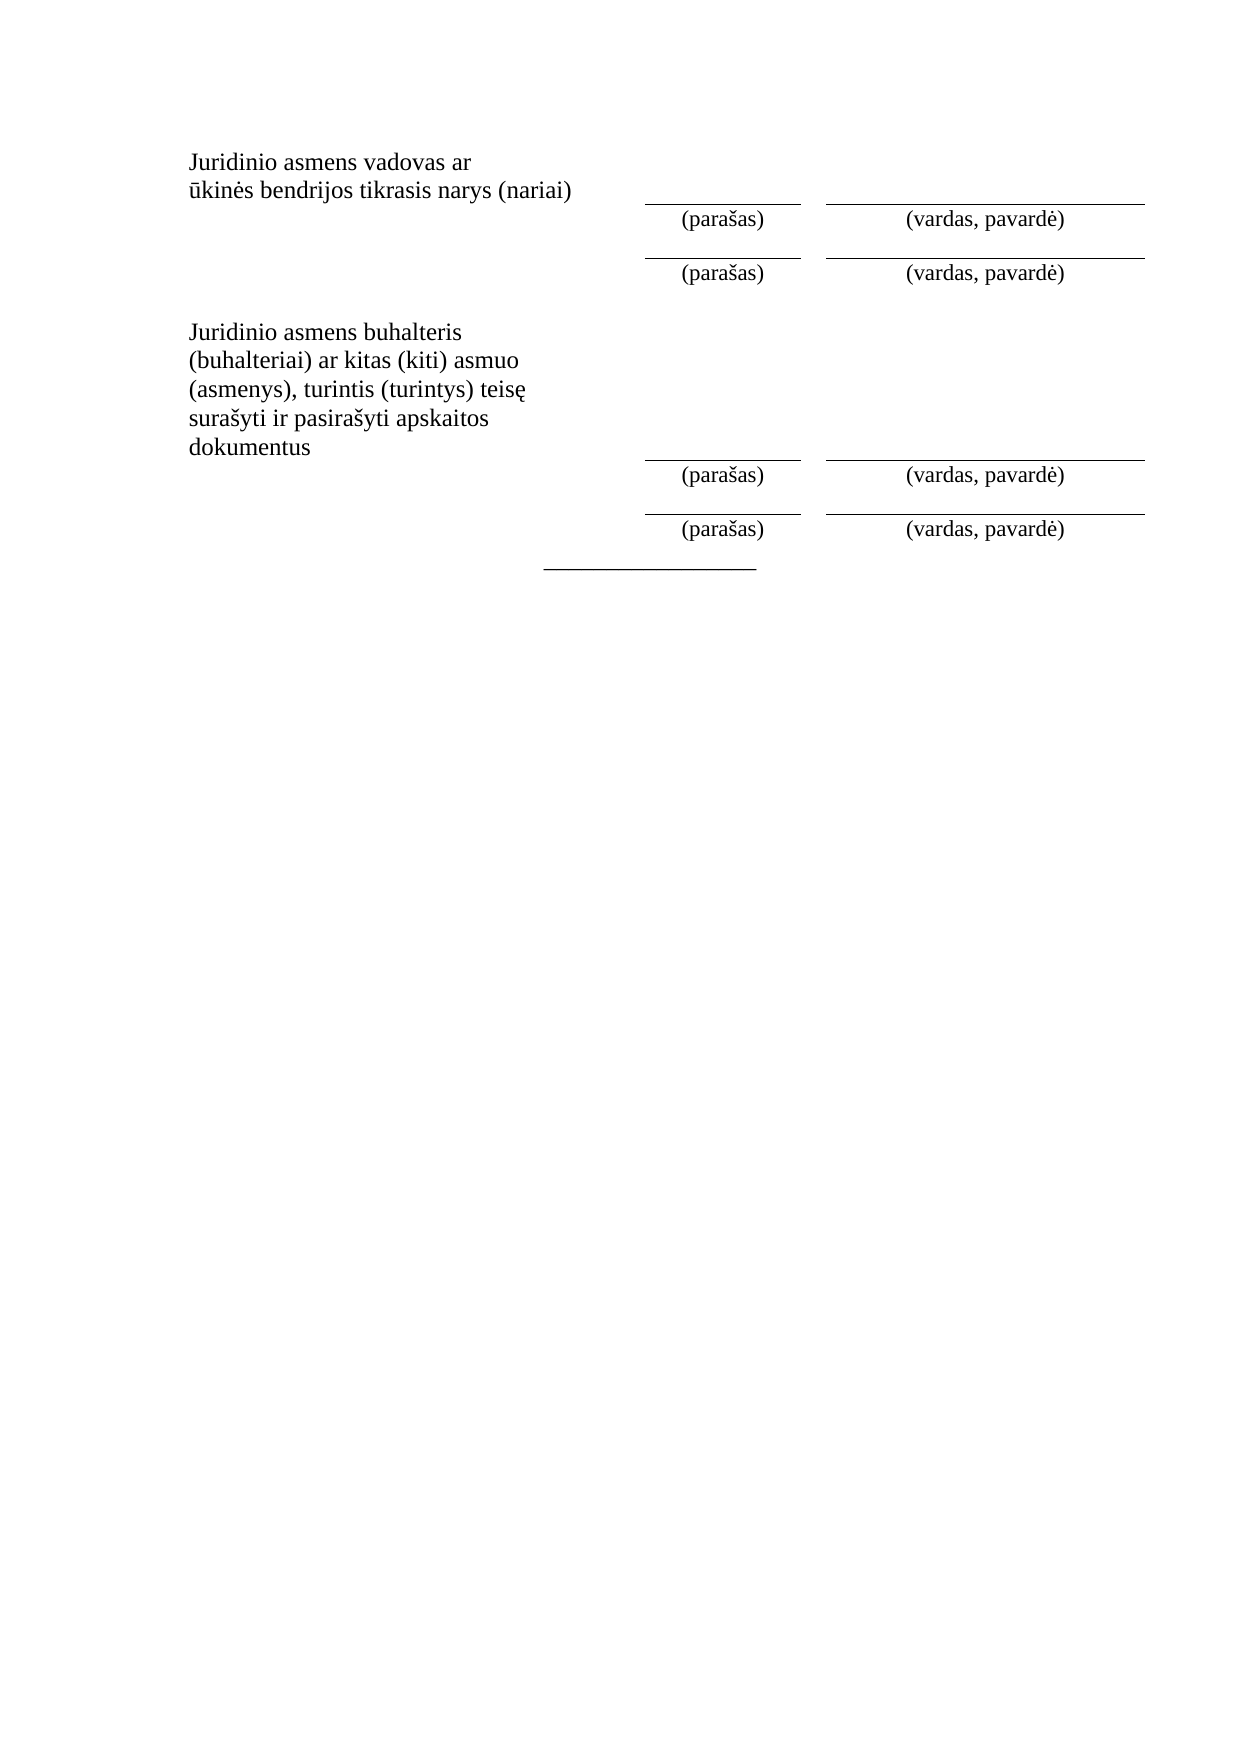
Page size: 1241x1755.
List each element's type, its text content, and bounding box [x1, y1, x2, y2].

table_cell [826, 288, 1144, 317]
table_cell [601, 514, 645, 544]
table_cell [177, 258, 601, 288]
table_cell [601, 258, 645, 288]
table_cell (parašas) [645, 205, 801, 258]
table_cell (parašas) [645, 515, 801, 544]
table_cell [177, 204, 601, 258]
table_cell [601, 204, 645, 258]
table_cell [801, 514, 826, 544]
text _________________ [177, 544, 1122, 573]
table_cell (vardas, pavardė) [826, 461, 1144, 514]
table_cell (vardas, pavardė) [826, 205, 1144, 258]
table_cell [601, 317, 645, 460]
table_cell [645, 317, 801, 460]
table_cell [177, 514, 601, 544]
table_cell (vardas, pavardė) [826, 515, 1144, 544]
table_header Juridinio asmens vadovas ar ūkinės bendrijos tikrasis narys (nariai) [177, 147, 601, 204]
table_cell [645, 288, 801, 317]
table_header [645, 147, 801, 204]
table_cell [801, 288, 826, 317]
table_cell [801, 258, 826, 288]
table_cell Juridinio asmens buhalteris (buhalteriai) ar kitas (kiti) asmuo (asmenys), turintis (turintys) teisę surašyti ir pasirašyti apskaitos dokumentus [177, 317, 601, 460]
table_header [601, 147, 645, 204]
table_cell [177, 288, 601, 317]
table_cell [177, 460, 601, 514]
table_cell [826, 317, 1144, 460]
table_header [826, 147, 1144, 204]
table_cell (parašas) [645, 259, 801, 288]
table_cell [801, 317, 826, 460]
table_header [801, 147, 826, 204]
table_cell [601, 288, 645, 317]
table_cell (vardas, pavardė) [826, 259, 1144, 288]
table_cell [801, 204, 826, 258]
table_cell [601, 460, 645, 514]
table_cell (parašas) [645, 461, 801, 514]
table_cell [801, 460, 826, 514]
